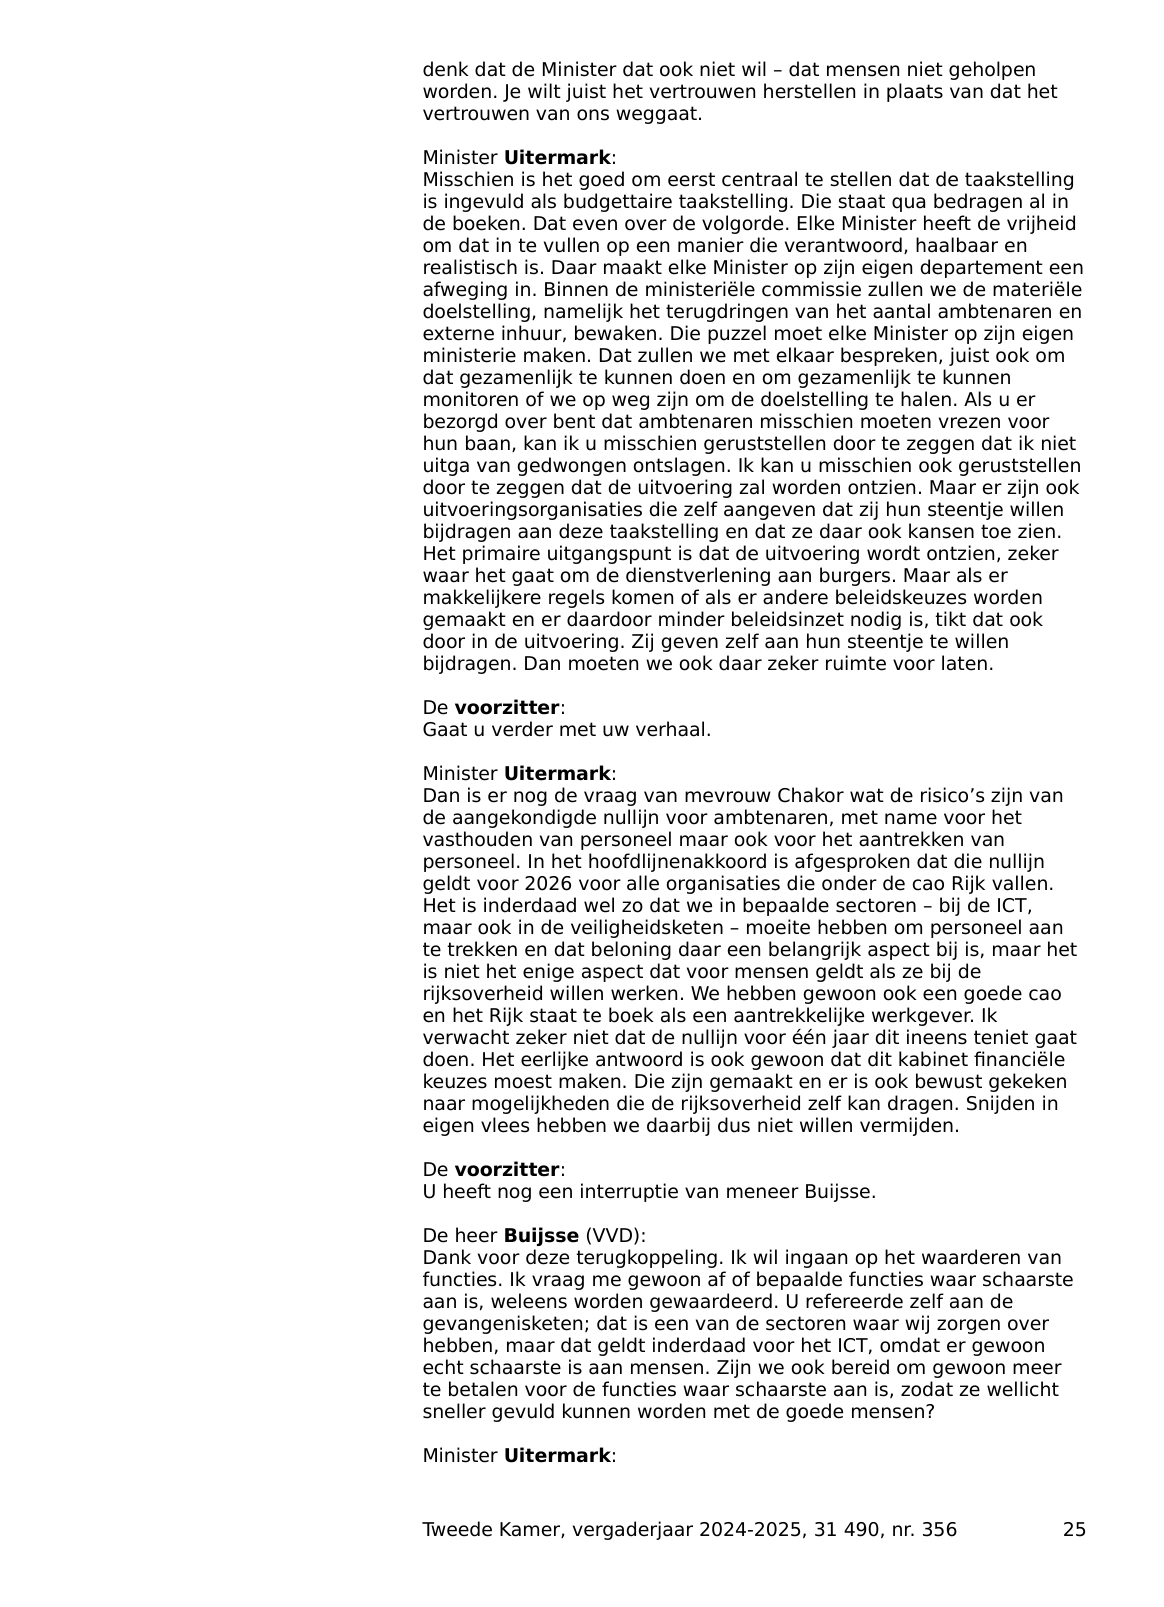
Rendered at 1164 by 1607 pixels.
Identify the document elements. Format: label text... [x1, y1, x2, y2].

text Minister Uitermark: [422, 1445, 1087, 1467]
text Minister Uitermark: [422, 147, 1087, 169]
text Gaat u verder met uw verhaal. [422, 719, 1087, 741]
text De heer Buijsse (VVD): [422, 1225, 1087, 1247]
text De voorzitter: [422, 697, 1087, 719]
text De voorzitter: [422, 1159, 1087, 1181]
text Dank voor deze terugkoppeling. Ik wil ingaan op het waarderen van functies. Ik vraag me gewoon af of bepaalde functies waar schaarste aan is, weleens worden gewaardeerd. U refereerde zelf aan de gevangenisketen; dat is een van de sectoren waar wij zorgen over hebben, maar dat geldt inderdaad voor het ICT, omdat er gewoon echt schaarste is aan mensen. Zijn we ook bereid om gewoon meer te betalen voor de functies waar schaarste aan is, zodat ze wellicht sneller gevuld kunnen worden met de goede mensen? [422, 1247, 1087, 1423]
text denk dat de Minister dat ook niet wil – dat mensen niet geholpen worden. Je wilt juist het vertrouwen herstellen in plaats van dat het vertrouwen van ons weggaat. [422, 59, 1087, 125]
text Dan is er nog de vraag van mevrouw Chakor wat de risico’s zijn van de aangekondigde nullijn voor ambtenaren, met name voor het vasthouden van personeel maar ook voor het aantrekken van personeel. In het hoofdlijnenakkoord is afgesproken dat die nullijn geldt voor 2026 voor alle organisaties die onder de cao Rijk vallen. Het is inderdaad wel zo dat we in bepaalde sectoren – bij de ICT, maar ook in de veiligheidsketen – moeite hebben om personeel aan te trekken en dat beloning daar een belangrijk aspect bij is, maar het is niet het enige aspect dat voor mensen geldt als ze bij de rijksoverheid willen werken. We hebben gewoon ook een goede cao en het Rijk staat te boek als een aantrekkelijke werkgever. Ik verwacht zeker niet dat de nullijn voor één jaar dit ineens teniet gaat doen. Het eerlijke antwoord is ook gewoon dat dit kabinet financiële keuzes moest maken. Die zijn gemaakt en er is ook bewust gekeken naar mogelijkheden die de rijksoverheid zelf kan dragen. Snijden in eigen vlees hebben we daarbij dus niet willen vermijden. [422, 785, 1087, 1137]
text Minister Uitermark: [422, 763, 1087, 785]
text U heeft nog een interruptie van meneer Buijsse. [422, 1181, 1087, 1203]
text Misschien is het goed om eerst centraal te stellen dat de taakstelling is ingevuld als budgettaire taakstelling. Die staat qua bedragen al in de boeken. Dat even over de volgorde. Elke Minister heeft de vrijheid om dat in te vullen op een manier die verantwoord, haalbaar en realistisch is. Daar maakt elke Minister op zijn eigen departement een afweging in. Binnen de ministeriële commissie zullen we de materiële doelstelling, namelijk het terugdringen van het aantal ambtenaren en externe inhuur, bewaken. Die puzzel moet elke Minister op zijn eigen ministerie maken. Dat zullen we met elkaar bespreken, juist ook om dat gezamenlijk te kunnen doen en om gezamenlijk te kunnen monitoren of we op weg zijn om de doelstelling te halen. Als u er bezorgd over bent dat ambtenaren misschien moeten vrezen voor hun baan, kan ik u misschien geruststellen door te zeggen dat ik niet uitga van gedwongen ontslagen. Ik kan u misschien ook geruststellen door te zeggen dat de uitvoering zal worden ontzien. Maar er zijn ook uitvoeringsorganisaties die zelf aangeven dat zij hun steentje willen bijdragen aan deze taakstelling en dat ze daar ook kansen toe zien. Het primaire uitgangspunt is dat de uitvoering wordt ontzien, zeker waar het gaat om de dienstverlening aan burgers. Maar als er makkelijkere regels komen of als er andere beleidskeuzes worden gemaakt en er daardoor minder beleidsinzet nodig is, tikt dat ook door in de uitvoering. Zij geven zelf aan hun steentje te willen bijdragen. Dan moeten we ook daar zeker ruimte voor laten. [422, 169, 1087, 675]
